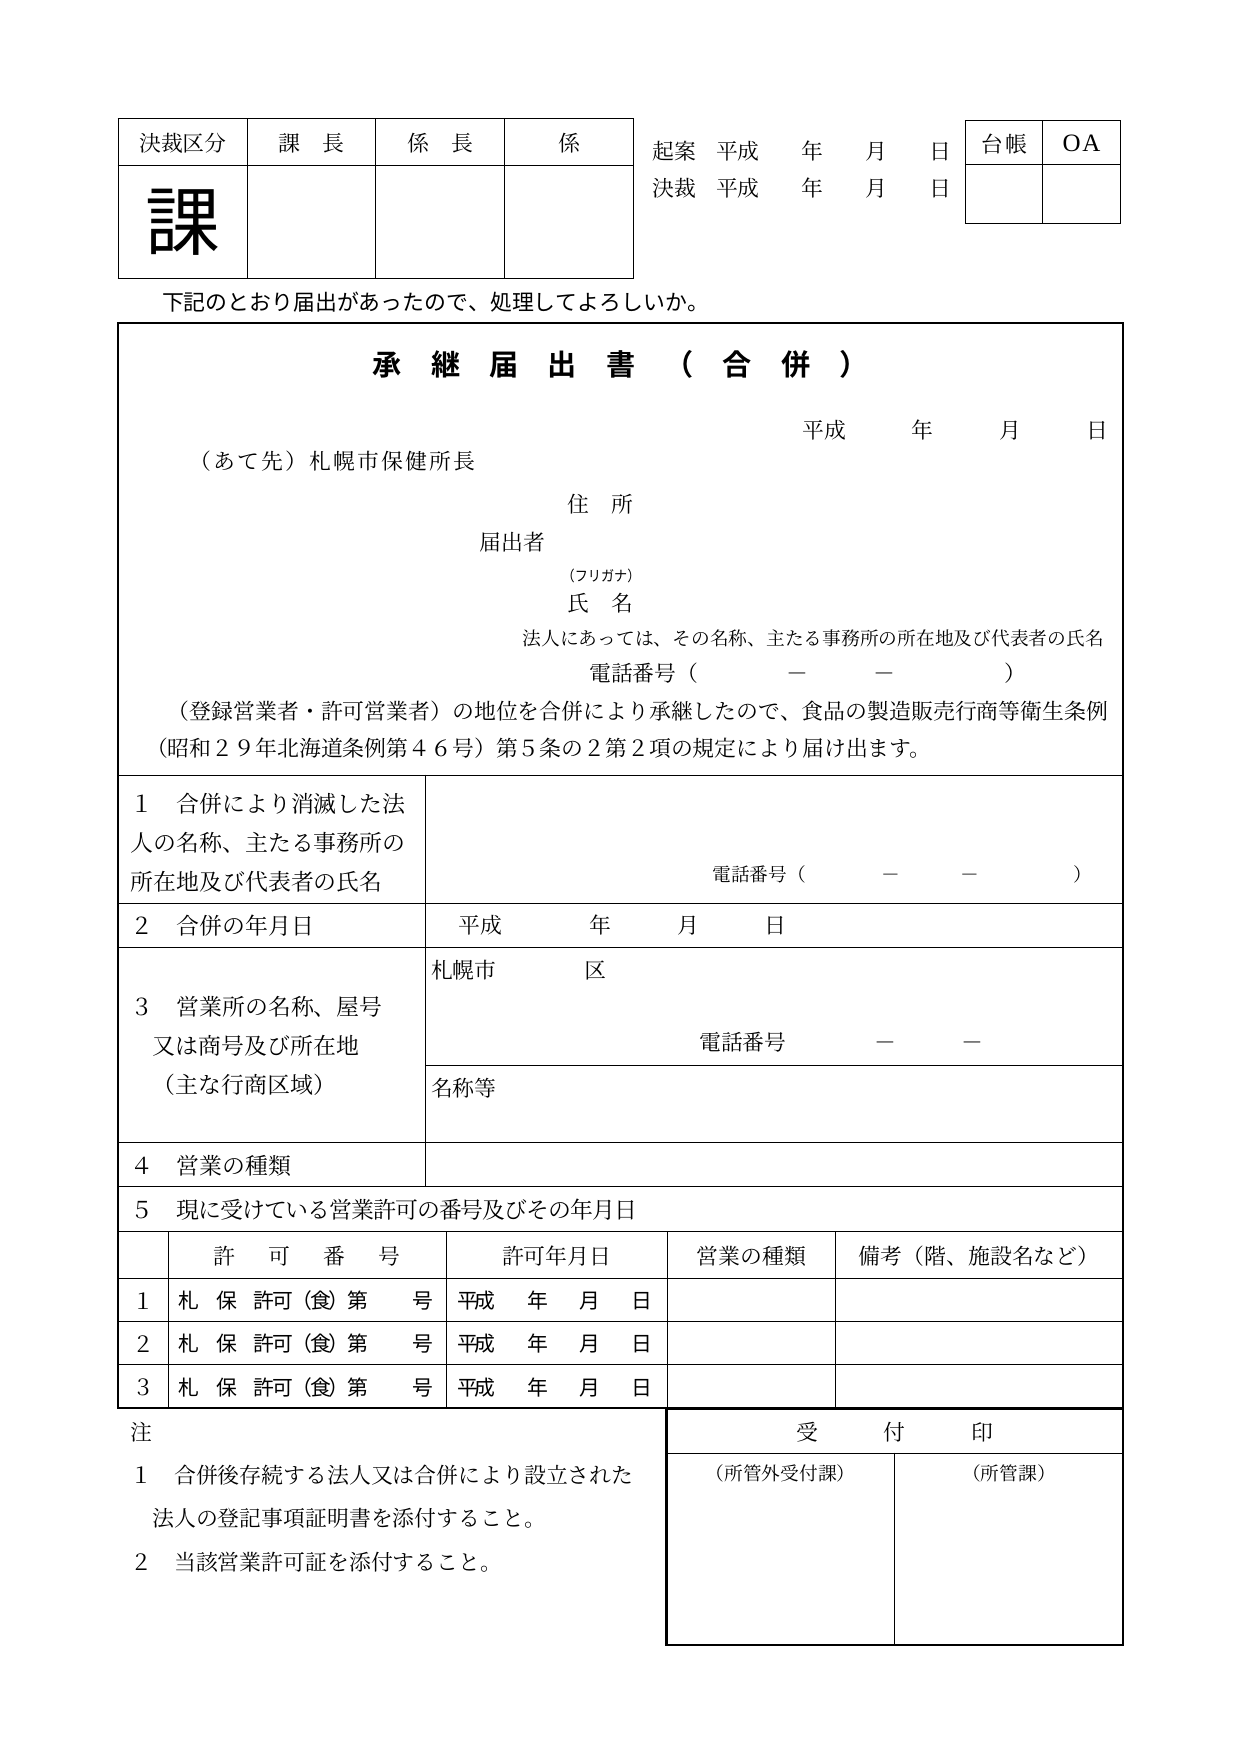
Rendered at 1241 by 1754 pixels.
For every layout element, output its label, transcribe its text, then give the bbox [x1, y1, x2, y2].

table_cell ５ 現に受けている営業許可の番号及びその年月日 [119, 1187, 1122, 1231]
table_cell （所管外受付課） [668, 1454, 894, 1644]
table_cell [965, 224, 1120, 254]
table_header 係 長 [376, 119, 504, 165]
table_header OA [1043, 121, 1120, 164]
table_cell １ [119, 1279, 168, 1321]
table_cell [836, 1322, 1122, 1364]
table_cell [668, 1365, 835, 1407]
table_cell 営業の種類 [668, 1232, 835, 1278]
table_cell [119, 1232, 168, 1278]
table_cell [505, 166, 633, 278]
table_cell 札 保 許可（食）第 号 [169, 1365, 446, 1407]
table_cell 許 可 番 号 [169, 1232, 446, 1278]
table_cell １ 合併により消滅した法 人の名称、主たる事務所の 所在地及び代表者の氏名 [119, 776, 425, 903]
table_cell 平成 年 月 日 [447, 1279, 667, 1321]
table_cell [966, 165, 1042, 223]
table_cell （所管課） [895, 1454, 1122, 1644]
table_header 係 [505, 119, 633, 165]
table_cell ３ [119, 1365, 168, 1407]
text 下記のとおり届出があったので、処理してよろしいか。 [118, 284, 1122, 316]
table_cell 札幌市 区 電話番号 － － [426, 948, 1122, 1065]
table_cell [836, 1365, 1122, 1407]
table_cell ２ [119, 1322, 168, 1364]
table_header 受 付 印 [668, 1410, 1122, 1452]
table_cell ４ 営業の種類 [119, 1143, 425, 1186]
table_cell [1043, 165, 1120, 223]
table_cell [668, 1279, 835, 1321]
table_cell 平成 年 月 日 [426, 904, 1122, 947]
table_cell ３ 営業所の名称、屋号 又は商号及び所在地 （主な行商区域） [119, 948, 425, 1142]
table_cell ２ 合併の年月日 [119, 904, 425, 947]
table_cell 札 保 許可（食）第 号 [169, 1279, 446, 1321]
table_header 注 １ 合併後存続する法人又は合併により設立された 法人の登記事項証明書を添付すること。 ２ 当該営業許可証を添付すること。 [118, 1409, 665, 1644]
table_cell [119, 166, 247, 278]
table_header 課 長 [248, 119, 375, 165]
table_cell 電話番号（ － － ） [426, 776, 1122, 903]
table_cell [426, 1143, 1122, 1186]
table_cell [376, 166, 504, 278]
table_header 決裁区分 [119, 119, 247, 165]
table_header 台帳 [966, 121, 1042, 164]
table_cell [836, 1279, 1122, 1321]
table_cell 許可年月日 [447, 1232, 667, 1278]
table_cell [668, 1322, 835, 1364]
table_cell 札 保 許可（食）第 号 [169, 1322, 446, 1364]
table_cell 平成 年 月 日 [447, 1365, 667, 1407]
table_header 承 継 届 出 書 （ 合 併 ） 平成 年 月 日 （あて先）札幌市保健所長 住 所 届出者 （フリガナ） 氏 名 法人にあっては、その名称、主たる事務所の所在地及び代表者の氏名 電話番号（ － － ） （登録営業者・許可営業者）の地位を合併により承継したので、食品の製造販売行商等衛生条例 （昭和２９年北海道条例第４６号）第５条の２第２項の規定により届け出ます。 [119, 324, 1122, 774]
table_cell 名称等 [426, 1066, 1122, 1142]
table_cell 平成 年 月 日 [447, 1322, 667, 1364]
table_cell 備考（階、施設名など） [836, 1232, 1122, 1278]
table_cell [248, 166, 375, 278]
